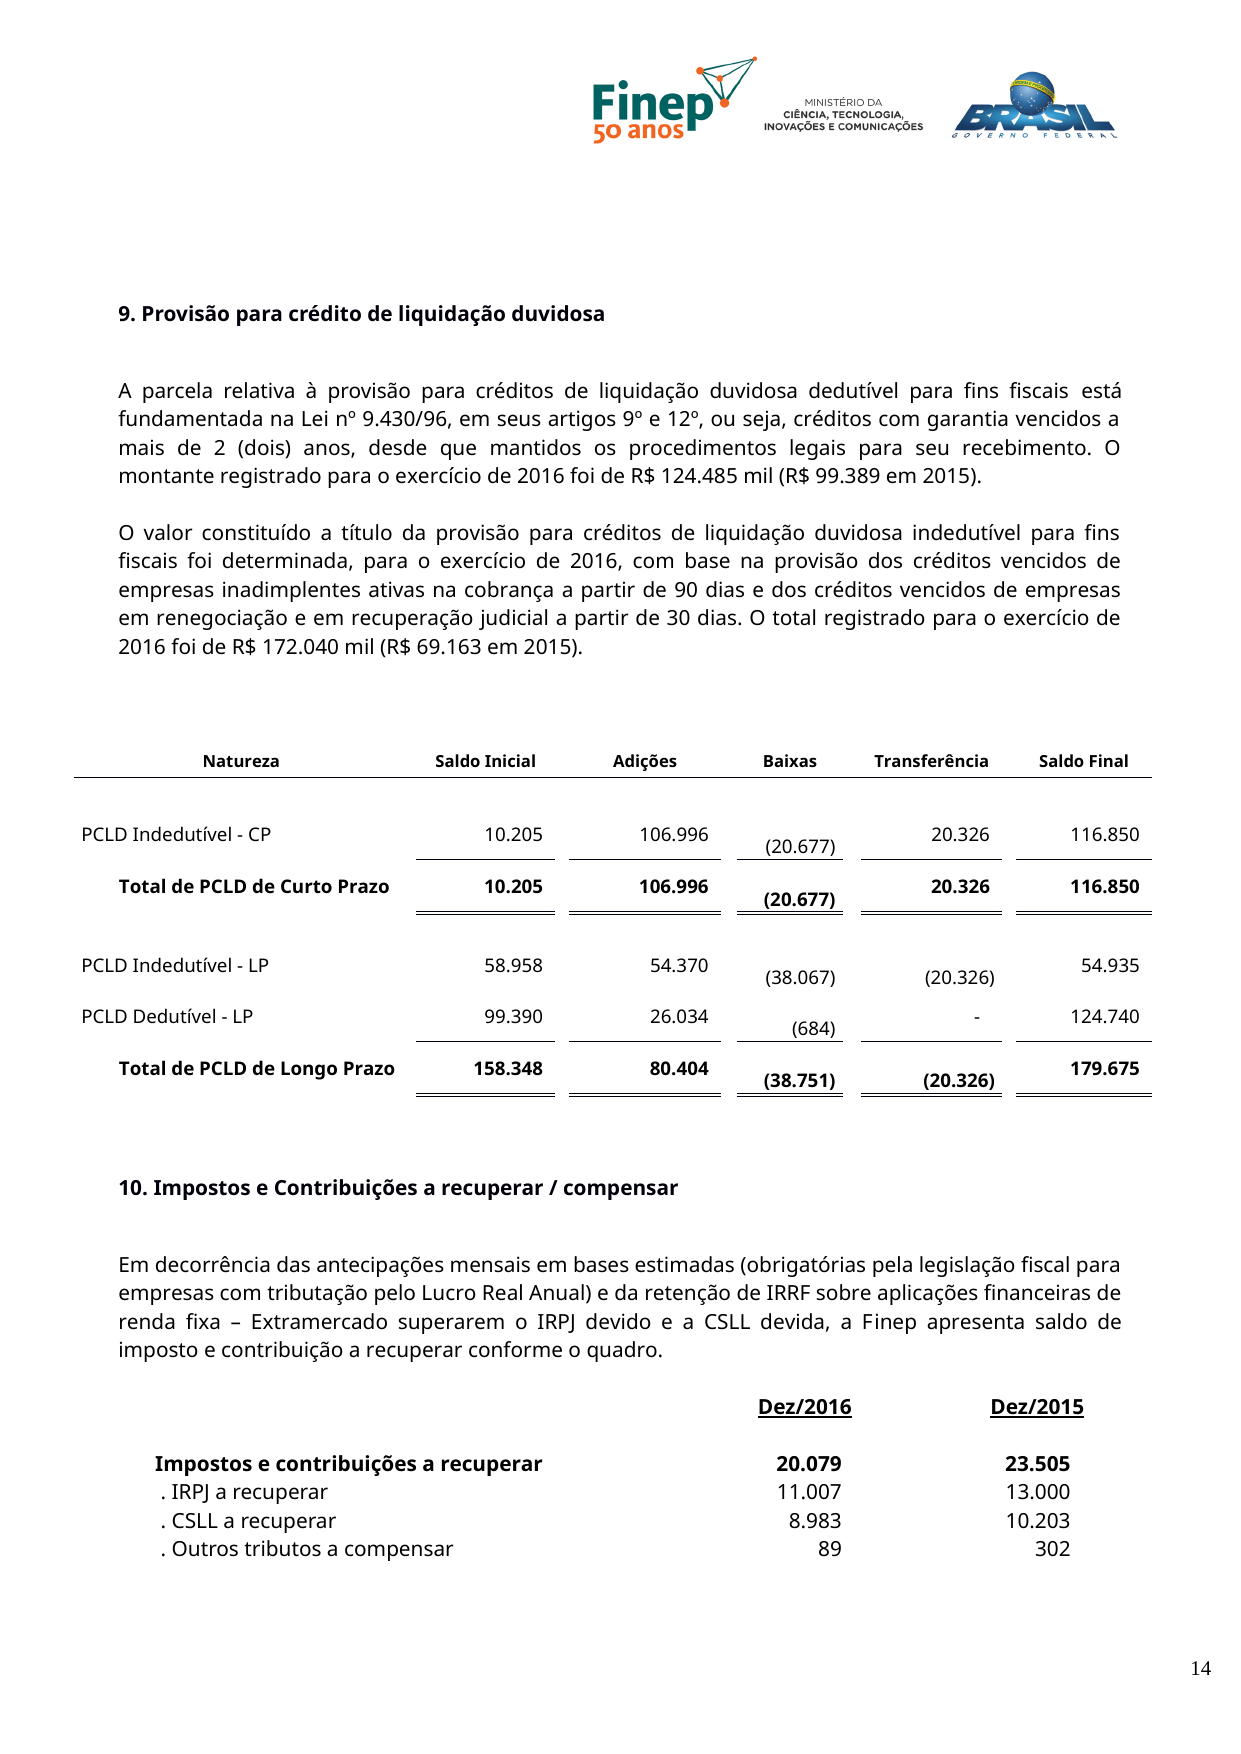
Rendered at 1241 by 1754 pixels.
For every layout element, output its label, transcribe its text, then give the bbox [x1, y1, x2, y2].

table_cell 99.390 [416, 990, 555, 1041]
table_cell 80.404 [569, 1042, 721, 1093]
table_header Dez/2016 [709, 1364, 901, 1421]
table_cell 10.205 [416, 860, 555, 911]
table_header Transferência [861, 746, 1002, 777]
table_cell [843, 911, 861, 939]
table_cell [843, 808, 861, 859]
table_cell [901, 1478, 945, 1506]
table_cell 54.935 [1016, 939, 1152, 990]
table_cell 23.505 [945, 1449, 1129, 1477]
table_cell [721, 911, 737, 939]
table_cell PCLD Indedutível - CP [74, 808, 408, 859]
table_cell [737, 915, 842, 939]
table_cell [861, 915, 1002, 939]
table_cell 11.007 [709, 1478, 901, 1506]
table_cell Total de PCLD de Curto Prazo [74, 859, 408, 911]
table_cell [1002, 859, 1016, 911]
table_cell 8.983 [709, 1506, 901, 1534]
table_cell [1016, 915, 1152, 939]
table_header [721, 746, 737, 777]
table_cell 158.348 [416, 1042, 555, 1093]
table_cell [843, 859, 861, 911]
table_cell 106.996 [569, 860, 721, 911]
table_cell [945, 1421, 1129, 1449]
table_cell [721, 859, 737, 911]
table_cell [1002, 990, 1016, 1041]
picture [588, 44, 1119, 165]
table_cell [409, 859, 416, 911]
table_cell 20.326 [861, 808, 1002, 859]
table_header [843, 746, 861, 777]
table_header [555, 746, 569, 777]
table_cell [409, 778, 416, 808]
table_header Dez/2015 [945, 1364, 1129, 1421]
table_cell [721, 990, 737, 1041]
table_header [409, 746, 416, 777]
table_cell 106.996 [569, 808, 721, 859]
table_cell [901, 1421, 945, 1449]
table_cell [555, 990, 569, 1041]
table_cell [74, 911, 408, 939]
table_cell [721, 1041, 737, 1093]
table_cell [843, 990, 861, 1041]
table_cell 10.205 [416, 808, 555, 859]
table_cell [555, 859, 569, 911]
table_cell [555, 939, 569, 990]
table_cell [555, 911, 569, 939]
table_cell Total de PCLD de Longo Prazo [74, 1041, 416, 1093]
table_cell [416, 778, 555, 808]
table_cell [1016, 778, 1152, 808]
table_header Natureza [74, 746, 408, 777]
table_cell [569, 778, 721, 808]
table_cell 179.675 [1016, 1042, 1152, 1093]
table_cell (20.326) [861, 939, 1002, 990]
table_cell 124.740 [1016, 990, 1152, 1041]
table_cell [74, 778, 408, 808]
table_cell [721, 778, 737, 808]
table_cell (38.067) [737, 939, 842, 990]
table_cell [569, 915, 721, 939]
subtitle 9. Provisão para crédito de liquidação duvidosa [118, 299, 1122, 328]
table_cell . IRPJ a recuperar [148, 1478, 709, 1506]
table_cell 58.958 [416, 939, 555, 990]
table_cell [721, 939, 737, 990]
table_cell [555, 778, 569, 808]
table_cell 13.000 [945, 1478, 1129, 1506]
table_cell [1002, 1041, 1016, 1093]
table_cell [409, 808, 416, 859]
table_cell [843, 778, 861, 808]
table_cell 10.203 [945, 1506, 1129, 1534]
table_cell (20.677) [737, 808, 842, 859]
table_cell [843, 1041, 861, 1093]
table_cell PCLD Dedutível - LP [74, 990, 408, 1041]
table_cell [1002, 939, 1016, 990]
table_cell (38.751) [737, 1042, 842, 1093]
table_cell [1002, 808, 1016, 859]
table_cell PCLD Indedutível - LP [74, 939, 408, 990]
table_cell [721, 808, 737, 859]
table_cell [409, 990, 416, 1041]
table_header Baixas [737, 746, 842, 777]
table_header [148, 1364, 709, 1421]
table_cell [709, 1421, 901, 1449]
table_cell 54.370 [569, 939, 721, 990]
table_cell [901, 1534, 945, 1563]
table_cell (20.326) [861, 1042, 1002, 1093]
text Em decorrência das antecipações mensais em bases estimadas (obrigatórias pela legislação fiscal para empresas com tributação pelo Lucro Real Anual) e da retenção de IRRF sobre aplicações financeiras de renda fixa – Extramercado superarem o IRPJ devido e a CSLL devida, a Finep apresenta saldo de imposto e contribuição a recuperar conforme o quadro. [118, 1250, 1122, 1364]
table_cell 26.034 [569, 990, 721, 1041]
table_cell [416, 915, 555, 939]
table_cell 302 [945, 1534, 1129, 1563]
table_cell 20.326 [861, 860, 1002, 911]
table_cell 20.079 [709, 1449, 901, 1477]
table_header Saldo Final [1016, 746, 1152, 777]
table_cell 116.850 [1016, 808, 1152, 859]
table_header Saldo Inicial [416, 746, 555, 777]
table_cell [555, 1041, 569, 1093]
table_cell . CSLL a recuperar [148, 1506, 709, 1534]
table_cell [901, 1506, 945, 1534]
table_cell [843, 939, 861, 990]
table_header [901, 1364, 945, 1421]
table_cell (20.677) [737, 860, 842, 911]
table_cell (684) [737, 990, 842, 1041]
table_cell [409, 939, 416, 990]
text A parcela relativa à provisão para créditos de liquidação duvidosa dedutível para fins fiscais está fundamentada na Lei nº 9.430/96, em seus artigos 9º e 12º, ou seja, créditos com garantia vencidos a mais de 2 (dois) anos, desde que mantidos os procedimentos legais para seu recebimento. O montante registrado para o exercício de 2016 foi de R$ 124.485 mil (R$ 99.389 em 2015). [118, 376, 1122, 490]
table_cell [1002, 911, 1016, 939]
subtitle 10. Impostos e Contribuições a recuperar / compensar [118, 1173, 1122, 1202]
table_cell 89 [709, 1534, 901, 1563]
table_cell [861, 778, 1002, 808]
text O valor constituído a título da provisão para créditos de liquidação duvidosa indedutível para fins fiscais foi determinada, para o exercício de 2016, com base na provisão dos créditos vencidos de empresas inadimplentes ativas na cobrança a partir de 90 dias e dos créditos vencidos de empresas em renegociação e em recuperação judicial a partir de 30 dias. O total registrado para o exercício de 2016 foi de R$ 172.040 mil (R$ 69.163 em 2015). [118, 518, 1122, 660]
table_header [1002, 746, 1016, 777]
table_cell [737, 778, 842, 808]
table_header Adições [569, 746, 721, 777]
table_cell [409, 911, 416, 939]
table_cell [1002, 778, 1016, 808]
table_cell . Outros tributos a compensar [148, 1534, 709, 1563]
table_cell Impostos e contribuições a recuperar [148, 1449, 709, 1477]
table_cell [555, 808, 569, 859]
table_cell [901, 1449, 945, 1477]
table_cell 116.850 [1016, 860, 1152, 911]
table_cell - [861, 990, 1002, 1041]
table_cell [148, 1421, 709, 1449]
